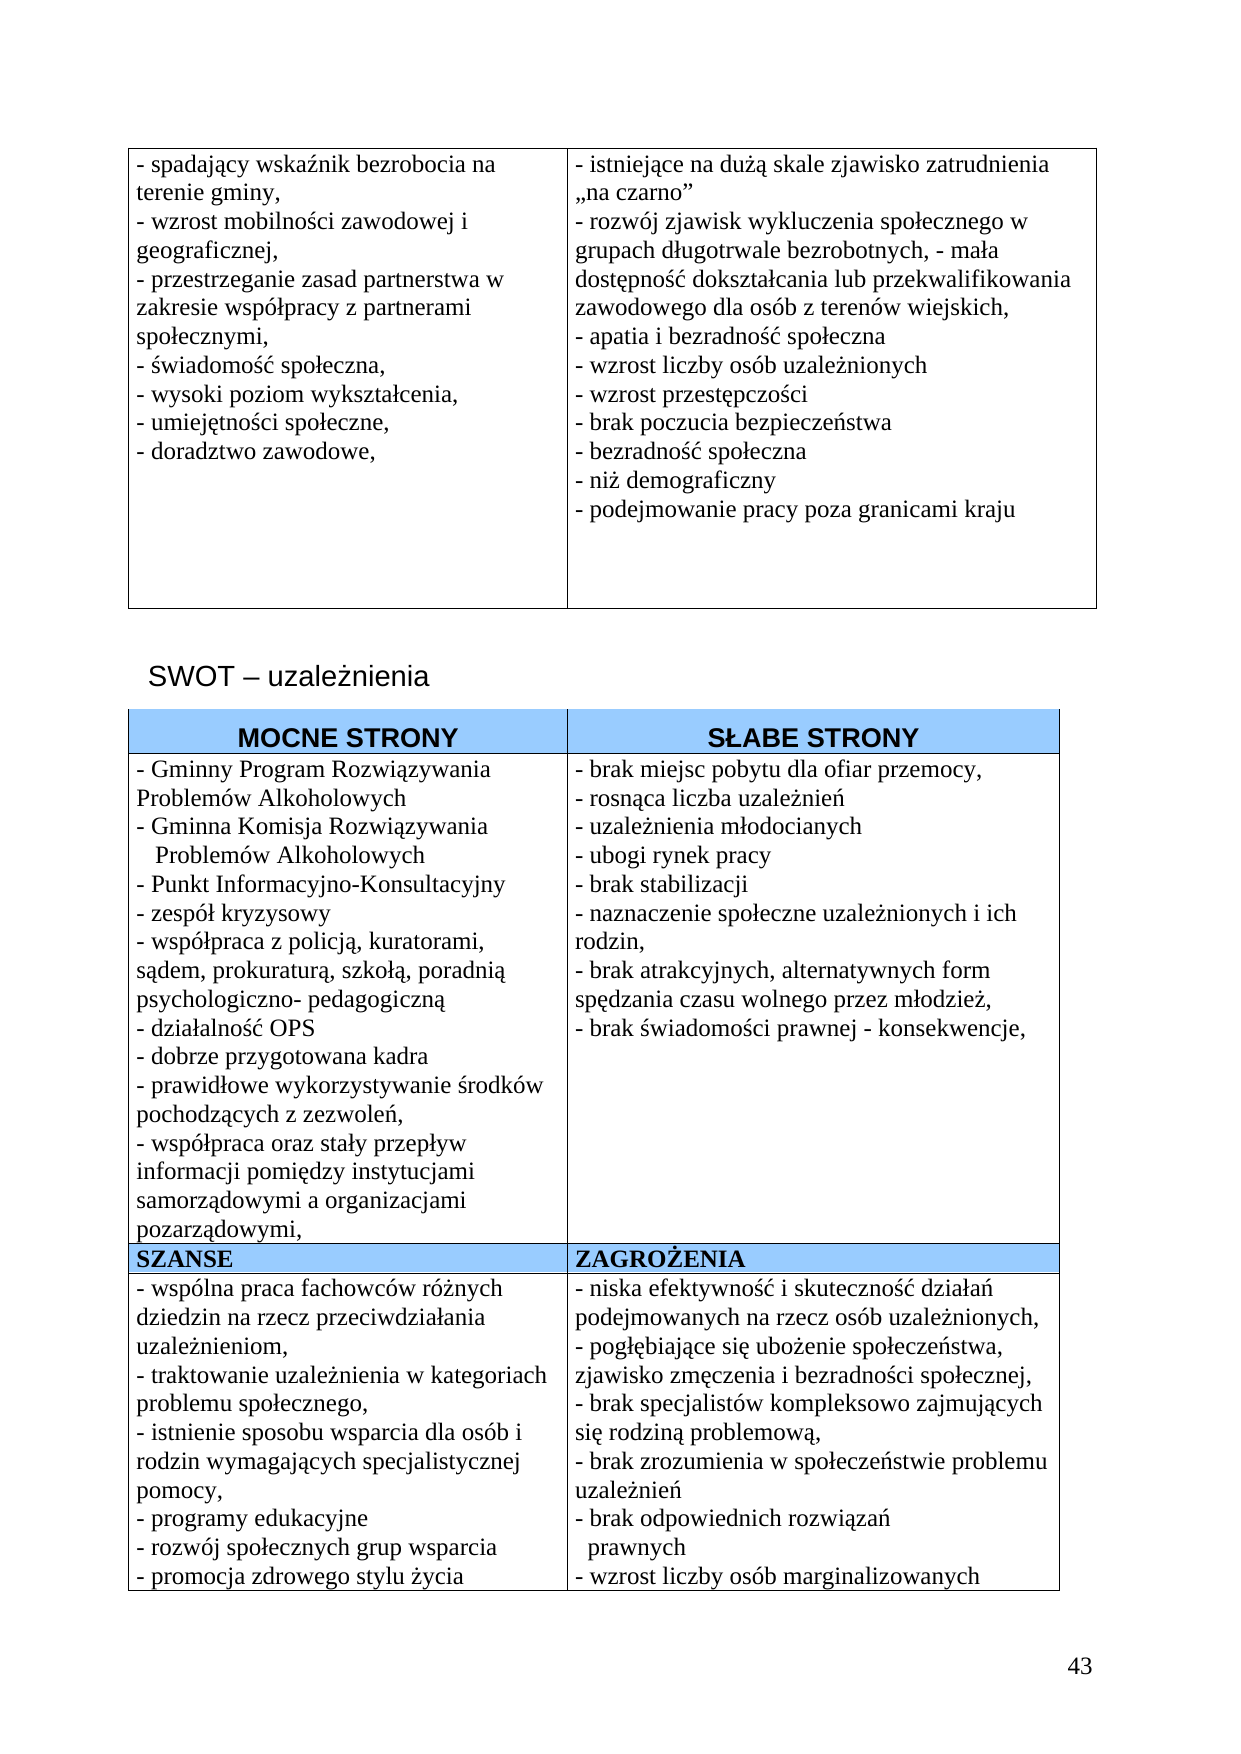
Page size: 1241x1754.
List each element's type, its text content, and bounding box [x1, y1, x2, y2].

table_cell ZAGROŻENIA [568, 1244, 1059, 1272]
table_cell - Gminny Program Rozwiązywania Problemów Alkoholowych - Gminna Komisja Rozwiązywania Problemów Alkoholowych - Punkt Informacyjno-Konsultacyjny - zespół kryzysowy - współpraca z policją, kuratorami, sądem, prokuraturą, szkołą, poradnią psychologiczno- pedagogiczną - działalność OPS - dobrze przygotowana kadra - prawidłowe wykorzystywanie środków pochodzących z zezwoleń, - współpraca oraz stały przepływ informacji pomiędzy instytucjami samorządowymi a organizacjami pozarządowymi, [129, 754, 567, 1243]
table_cell - istniejące na dużą skale zjawisko zatrudnienia „na czarno” - rozwój zjawisk wykluczenia społecznego w grupach długotrwale bezrobotnych, - mała dostępność dokształcania lub przekwalifikowania zawodowego dla osób z terenów wiejskich, - apatia i bezradność społeczna - wzrost liczby osób uzależnionych - wzrost przestępczości - brak poczucia bezpieczeństwa - bezradność społeczna - niż demograficzny - podejmowanie pracy poza granicami kraju [568, 149, 1096, 607]
table_cell - brak miejsc pobytu dla ofiar przemocy, - rosnąca liczba uzależnień - uzależnienia młodocianych - ubogi rynek pracy - brak stabilizacji - naznaczenie społeczne uzależnionych i ich rodzin, - brak atrakcyjnych, alternatywnych form spędzania czasu wolnego przez młodzież, - brak świadomości prawnej - konsekwencje, [568, 754, 1059, 1243]
table_header SŁABE STRONY [568, 709, 1059, 753]
text SWOT – uzależnienia [148, 659, 1092, 692]
table_cell - spadający wskaźnik bezrobocia na terenie gminy, - wzrost mobilności zawodowej i geograficznej, - przestrzeganie zasad partnerstwa w zakresie współpracy z partnerami społecznymi, - świadomość społeczna, - wysoki poziom wykształcenia, - umiejętności społeczne, - doradztwo zawodowe, [129, 149, 567, 607]
table_cell - wspólna praca fachowców różnych dziedzin na rzecz przeciwdziałania uzależnieniom, - traktowanie uzależnienia w kategoriach problemu społecznego, - istnienie sposobu wsparcia dla osób i rodzin wymagających specjalistycznej pomocy, - programy edukacyjne - rozwój społecznych grup wsparcia - promocja zdrowego stylu życia [129, 1274, 567, 1590]
table_header MOCNE STRONY [129, 709, 567, 753]
table_cell SZANSE [129, 1244, 567, 1272]
table_cell - niska efektywność i skuteczność działań podejmowanych na rzecz osób uzależnionych, - pogłębiające się ubożenie społeczeństwa, zjawisko zmęczenia i bezradności społecznej, - brak specjalistów kompleksowo zajmujących się rodziną problemową, - brak zrozumienia w społeczeństwie problemu uzależnień - brak odpowiednich rozwiązań prawnych - wzrost liczby osób marginalizowanych [568, 1274, 1059, 1590]
